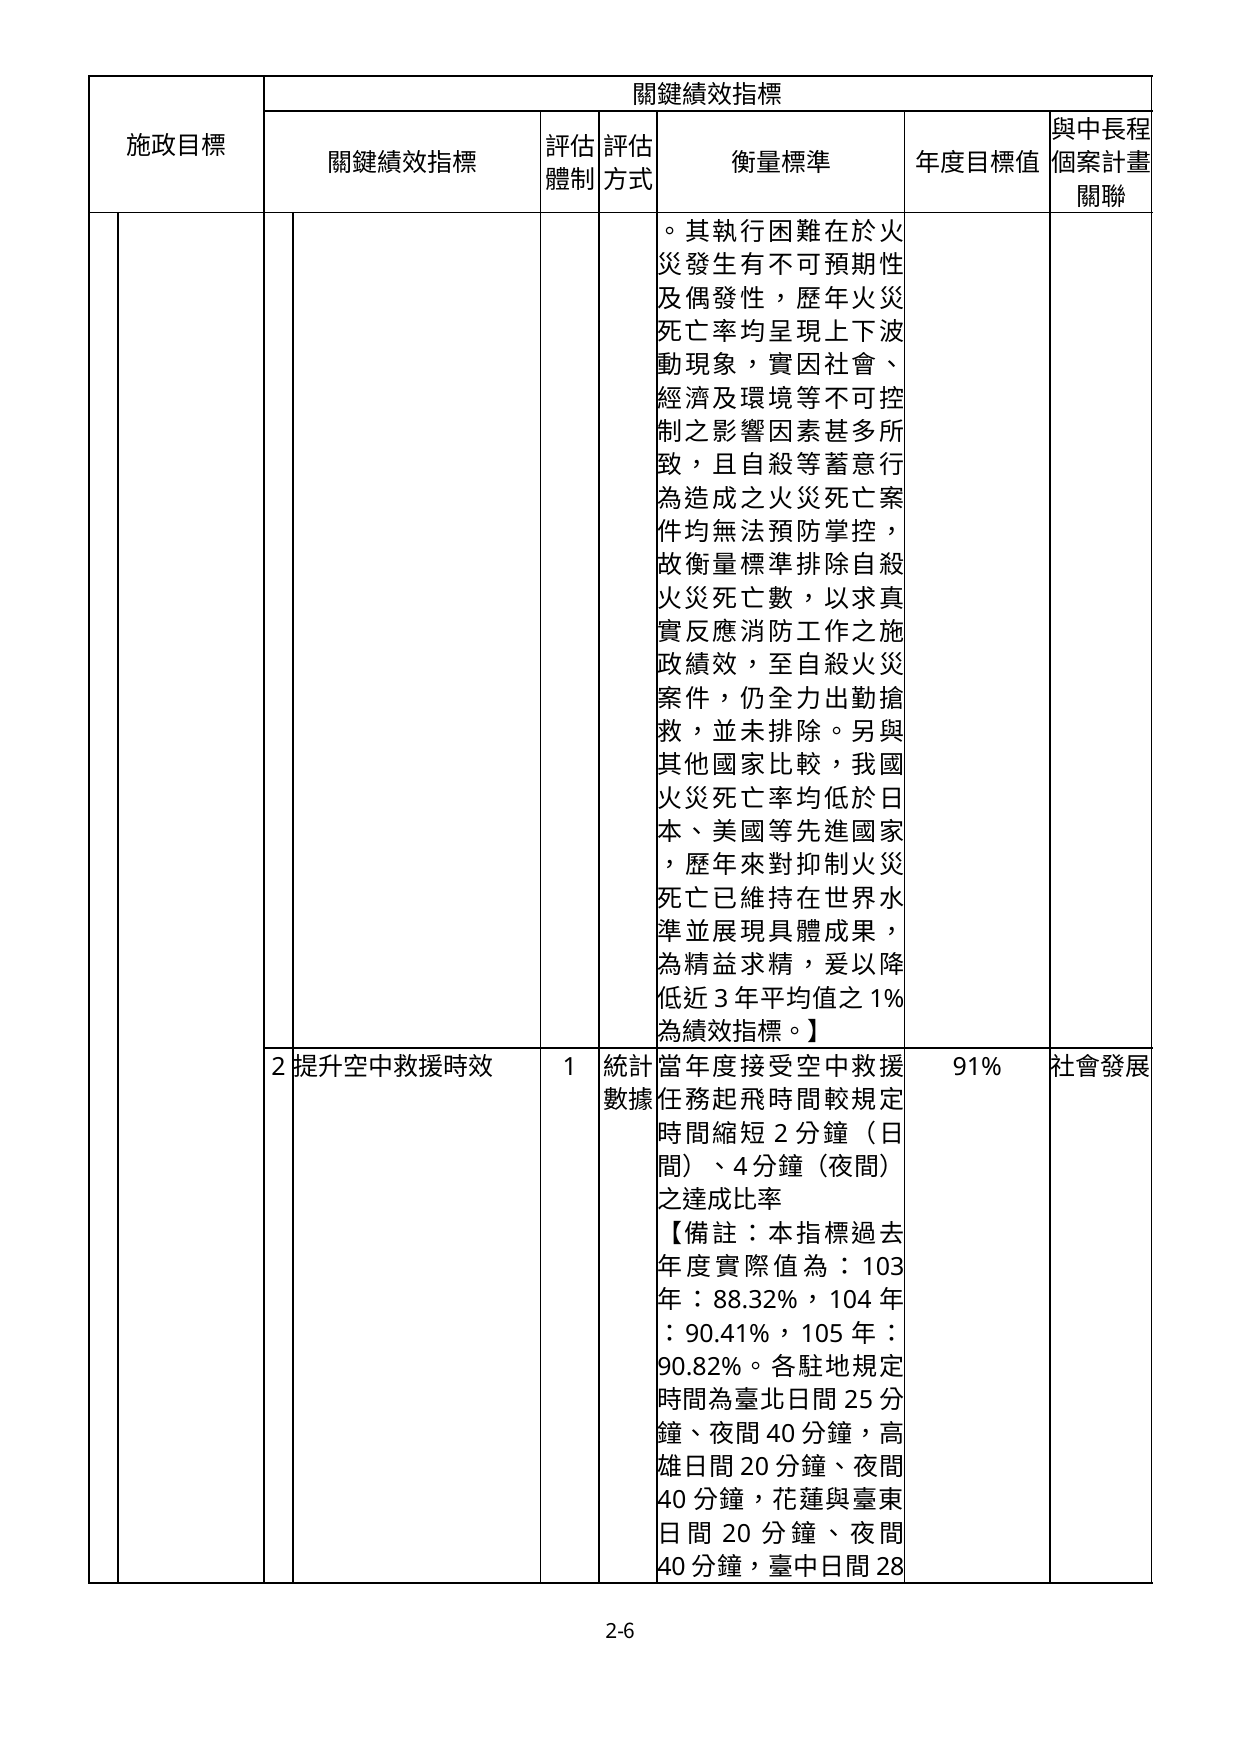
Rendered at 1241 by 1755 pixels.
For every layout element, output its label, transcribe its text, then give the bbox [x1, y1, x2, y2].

table_cell 關鍵績效指標 [265, 112, 540, 212]
table_cell 評估 體制 [541, 112, 598, 212]
table_cell 衡量標準 [658, 112, 904, 212]
table_cell 加強防救災體系，保障民眾安全 [119, 213, 263, 1582]
table_cell 社會發展 [1051, 1049, 1151, 1582]
table_cell [1051, 213, 1151, 1047]
table_header 施政目標 [90, 77, 263, 212]
table_cell [541, 213, 598, 1047]
table_cell [265, 213, 292, 1047]
table_cell [294, 213, 540, 1047]
table_cell 提升空中救援時效 [294, 1049, 540, 1582]
table_cell 二 [90, 213, 117, 1582]
table_cell 。其執行困難在於火災發生有不可預期性及偶發性，歷年火災死亡率均呈現上下波動現象，實因社會、經濟及環境等不可控制之影響因素甚多所致，且自殺等蓄意行為造成之火災死亡案件均無法預防掌控，故衡量標準排除自殺火災死亡數，以求真實反應消防工作之施政績效，至自殺火災案件，仍全力出勤搶救，並未排除。另與其他國家比較，我國火災死亡率均低於日本、美國等先進國家，歷年來對抑制火災死亡已維持在世界水準並展現具體成果，為精益求精，爰以降低近3年平均值之1%為績效指標。】 [658, 213, 904, 1047]
table_cell 1 [541, 1049, 598, 1582]
table_cell 評估 方式 [600, 112, 656, 212]
table_cell [905, 213, 1049, 1047]
table_cell [600, 213, 656, 1047]
table_cell 與中長程個案計畫關聯 [1051, 112, 1151, 212]
table_cell 當年度接受空中救援任務起飛時間較規定時間縮短2分鐘（日間）、4分鐘（夜間）之達成比率 【備註：本指標過去年度實際值為：103年：88.32%，104年：90.41%，105年：90.82%。各駐地規定時間為臺北日間25分鐘、夜間40分鐘，高雄日間20分鐘、夜間40分鐘，花蓮與臺東日間20分鐘、夜間40分鐘，臺中日間28 [658, 1049, 904, 1582]
table_cell 統計數據 [600, 1049, 656, 1582]
table_cell 年度目標值 [905, 112, 1049, 212]
table_cell 91% [905, 1049, 1049, 1582]
table_header 關鍵績效指標 [265, 77, 1151, 110]
table_cell 2 [265, 1049, 292, 1582]
